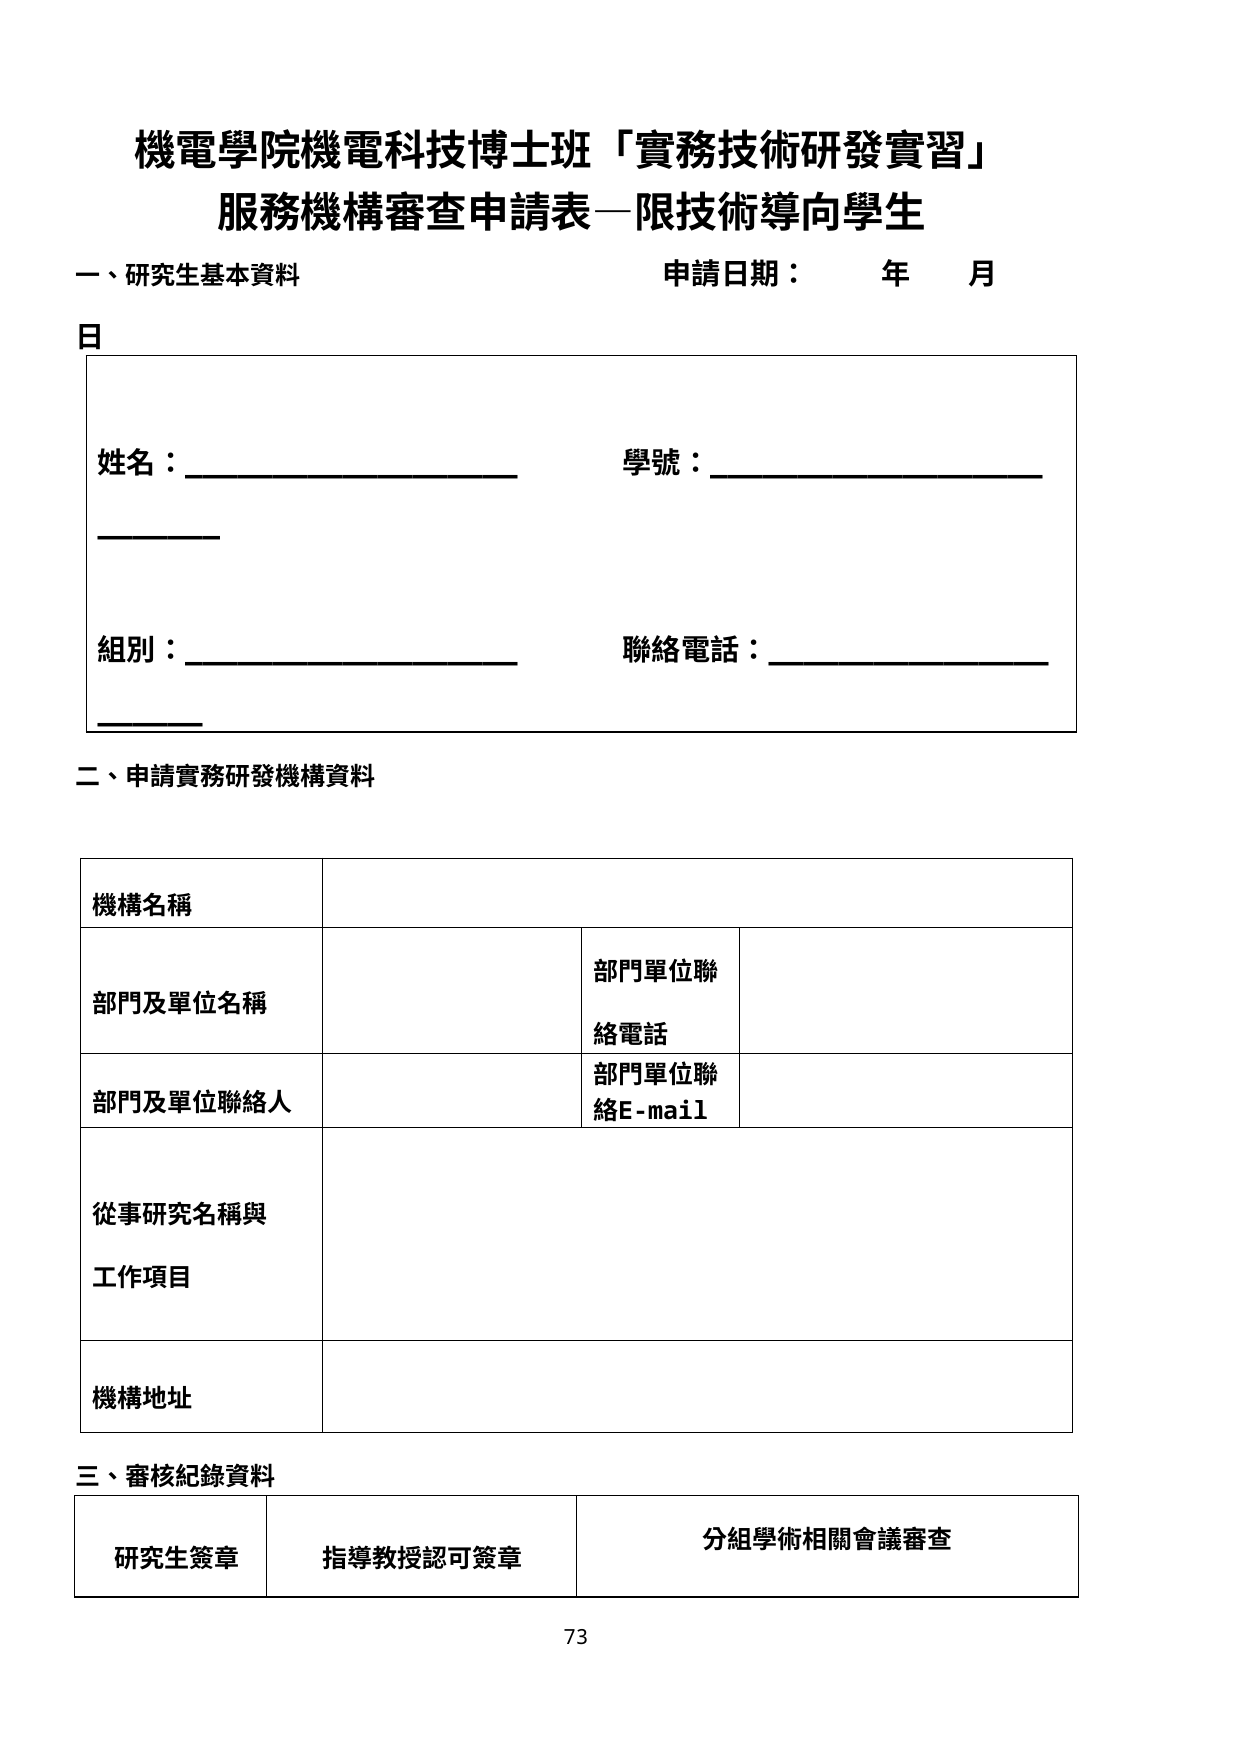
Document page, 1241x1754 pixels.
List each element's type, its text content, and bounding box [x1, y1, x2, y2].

table_cell [323, 928, 581, 1053]
table_cell 部門單位聯絡電話 [582, 928, 739, 1053]
table_cell 部門及單位名稱 [81, 928, 322, 1053]
table_cell [740, 928, 1072, 1053]
table_header 指導教授認可簽章 [267, 1496, 576, 1596]
table_cell 機構地址 [81, 1341, 322, 1432]
table_header 機構名稱 [81, 859, 322, 927]
table_header 姓名：___________________ 學號：__________________________ 組別：___________________ 聯絡電話：______________________ [87, 356, 1076, 731]
table_cell [323, 1054, 581, 1127]
table_cell 從事研究名稱與 工作項目 [81, 1128, 322, 1339]
table_cell 部門及單位聯絡人 [81, 1054, 322, 1127]
table_cell [323, 1341, 1072, 1432]
table_header 分組學術相關會議審查 [577, 1496, 1078, 1596]
table_cell 部門單位聯絡E-mail [582, 1054, 739, 1127]
table_cell [740, 1054, 1072, 1127]
text 服務機構審查申請表—限技術導向學生 [75, 168, 1068, 230]
text 一、研究生基本資料 申請日期： 年 月 日 [75, 230, 1068, 355]
text 機電學院機電科技博士班「實務技術研發實習」 [75, 105, 1068, 168]
table_header [323, 859, 1072, 927]
table_header 研究生簽章 [75, 1496, 266, 1596]
text 三、審核紀錄資料 [75, 1433, 1078, 1495]
text 二、申請實務研發機構資料 [75, 732, 1078, 795]
table_cell [323, 1128, 1072, 1339]
